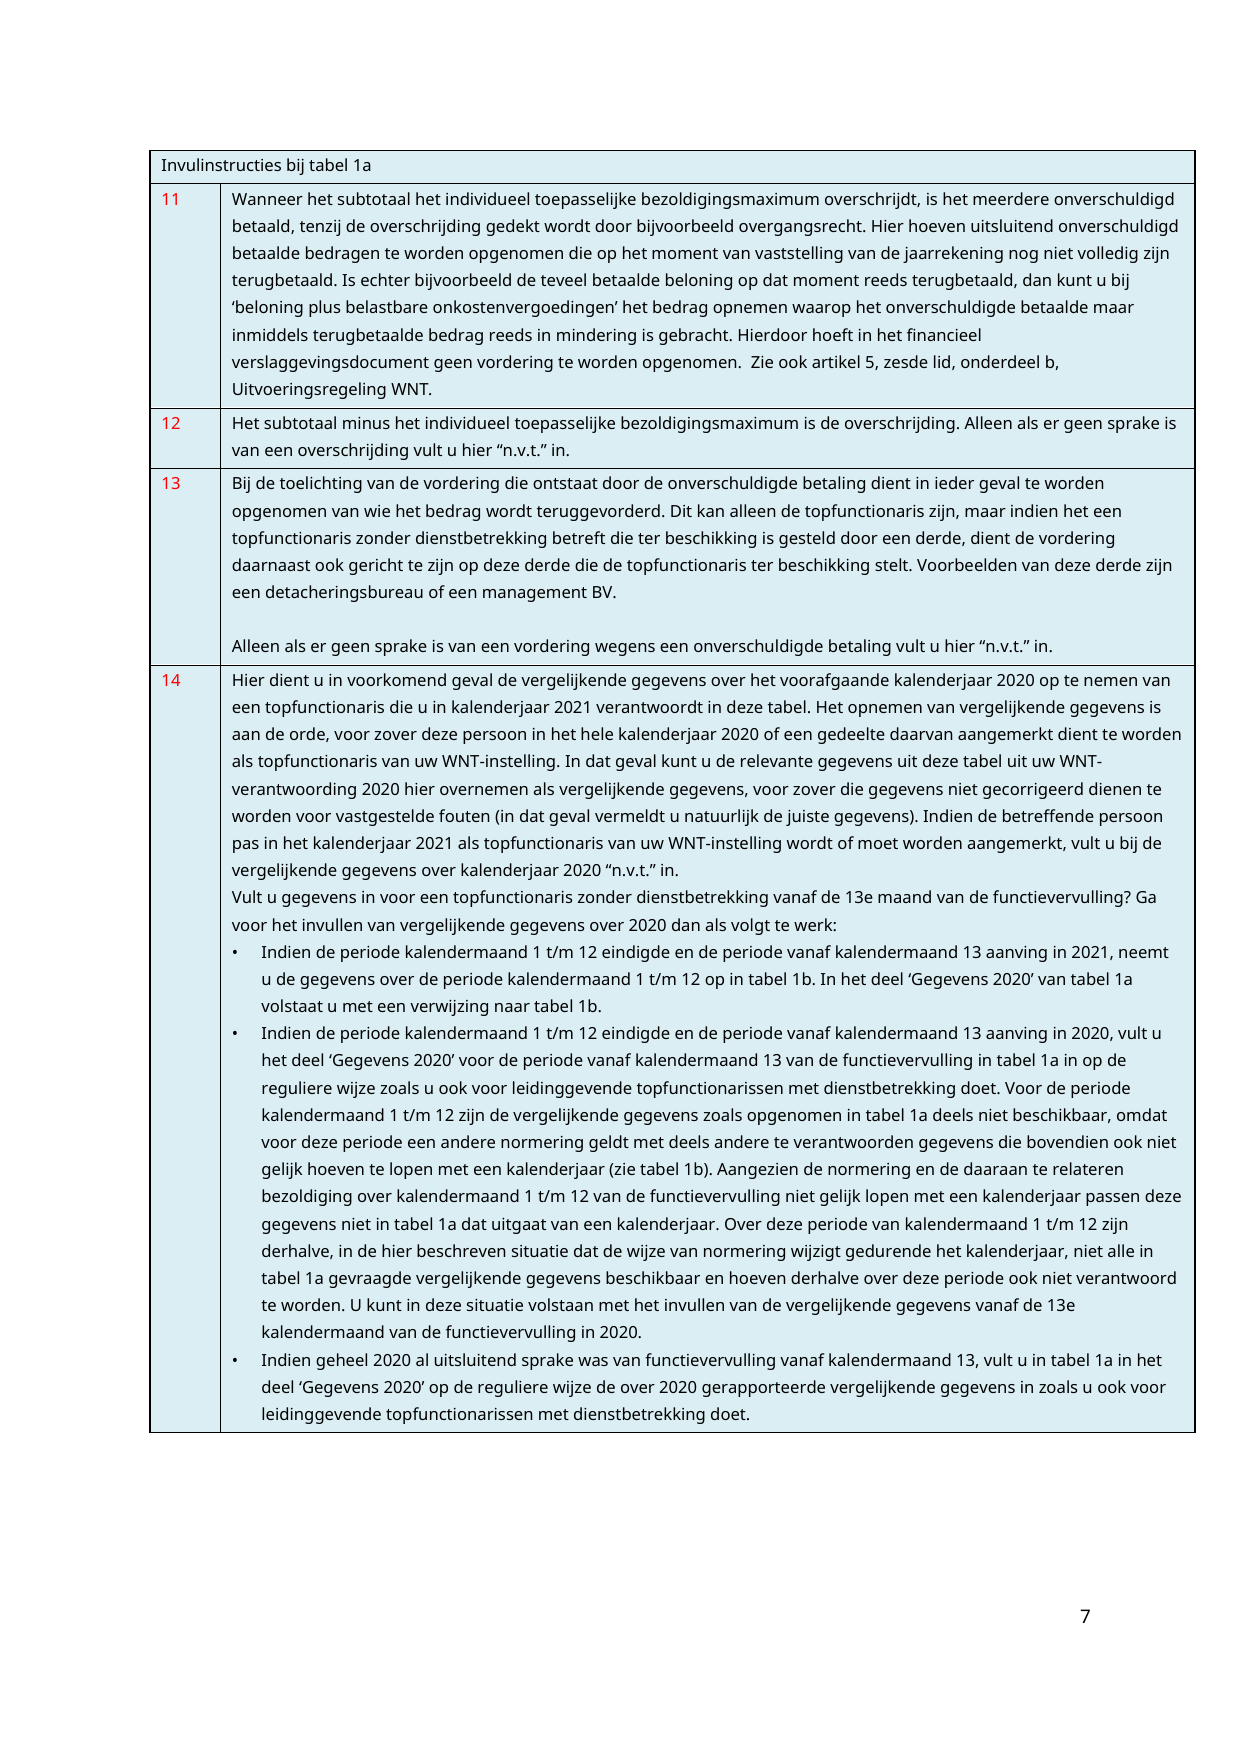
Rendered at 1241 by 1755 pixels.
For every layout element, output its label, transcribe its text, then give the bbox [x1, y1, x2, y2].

table_header Invulinstructies bij tabel 1a [151, 151, 1194, 183]
table_cell Hier dient u in voorkomend geval de vergelijkende gegevens over het voorafgaande kalenderjaar 2020 op te nemen van een topfunctionaris die u in kalenderjaar 2021 verantwoordt in deze tabel. Het opnemen van vergelijkende gegevens is aan de orde, voor zover deze persoon in het hele kalenderjaar 2020 of een gedeelte daarvan aangemerkt dient te worden als topfunctionaris van uw WNT-instelling. In dat geval kunt u de relevante gegevens uit deze tabel uit uw WNT-verantwoording 2020 hier overnemen als vergelijkende gegevens, voor zover die gegevens niet gecorrigeerd dienen te worden voor vastgestelde fouten (in dat geval vermeldt u natuurlijk de juiste gegevens). Indien de betreffende persoon pas in het kalenderjaar 2021 als topfunctionaris van uw WNT-instelling wordt of moet worden aangemerkt, vult u bij de vergelijkende gegevens over kalenderjaar 2020 “n.v.t.” in. Vult u gegevens in voor een topfunctionaris zonder dienstbetrekking vanaf de 13e maand van de functievervulling? Ga voor het invullen van vergelijkende gegevens over 2020 dan als volgt te werk: Indien de periode kalendermaand 1 t/m 12 eindigde en de periode vanaf kalendermaand 13 aanving in 2021, neemt u de gegevens over de periode kalendermaand 1 t/m 12 op in tabel 1b. In het deel ‘Gegevens 2020’ van tabel 1a volstaat u met een verwijzing naar tabel 1b. Indien de periode kalendermaand 1 t/m 12 eindigde en de periode vanaf kalendermaand 13 aanving in 2020, vult u het deel ‘Gegevens 2020’ voor de periode vanaf kalendermaand 13 van de functievervulling in tabel 1a in op de reguliere wijze zoals u ook voor leidinggevende topfunctionarissen met dienstbetrekking doet. Voor de periode kalendermaand 1 t/m 12 zijn de vergelijkende gegevens zoals opgenomen in tabel 1a deels niet beschikbaar, omdat voor deze periode een andere normering geldt met deels andere te verantwoorden gegevens die bovendien ook niet gelijk hoeven te lopen met een kalenderjaar (zie tabel 1b). Aangezien de normering en de daaraan te relateren bezoldiging over kalendermaand 1 t/m 12 van de functievervulling niet gelijk lopen met een kalenderjaar passen deze gegevens niet in tabel 1a dat uitgaat van een kalenderjaar. Over deze periode van kalendermaand 1 t/m 12 zijn derhalve, in de hier beschreven situatie dat de wijze van normering wijzigt gedurende het kalenderjaar, niet alle in tabel 1a gevraagde vergelijkende gegevens beschikbaar en hoeven derhalve over deze periode ook niet verantwoord te worden. U kunt in deze situatie volstaan met het invullen van de vergelijkende gegevens vanaf de 13e kalendermaand van de functievervulling in 2020. Indien geheel 2020 al uitsluitend sprake was van functievervulling vanaf kalendermaand 13, vult u in tabel 1a in het deel ‘Gegevens 2020’ op de reguliere wijze de over 2020 gerapporteerde vergelijkende gegevens in zoals u ook voor leidinggevende topfunctionarissen met dienstbetrekking doet. [221, 666, 1194, 1432]
table_cell Wanneer het subtotaal het individueel toepasselijke bezoldigingsmaximum overschrijdt, is het meerdere onverschuldigd betaald, tenzij de overschrijding gedekt wordt door bijvoorbeeld overgangsrecht. Hier hoeven uitsluitend onverschuldigd betaalde bedragen te worden opgenomen die op het moment van vaststelling van de jaarrekening nog niet volledig zijn terugbetaald. Is echter bijvoorbeeld de teveel betaalde beloning op dat moment reeds terugbetaald, dan kunt u bij ‘beloning plus belastbare onkostenvergoedingen’ het bedrag opnemen waarop het onverschuldigde betaalde maar inmiddels terugbetaalde bedrag reeds in mindering is gebracht. Hierdoor hoeft in het financieel verslaggevingsdocument geen vordering te worden opgenomen. Zie ook artikel 5, zesde lid, onderdeel b, Uitvoeringsregeling WNT. [221, 184, 1194, 407]
table_cell Het subtotaal minus het individueel toepasselijke bezoldigingsmaximum is de overschrijding. Alleen als er geen sprake is van een overschrijding vult u hier “n.v.t.” in. [221, 409, 1194, 468]
table_cell 14 [151, 666, 220, 1432]
table_cell Bij de toelichting van de vordering die ontstaat door de onverschuldigde betaling dient in ieder geval te worden opgenomen van wie het bedrag wordt teruggevorderd. Dit kan alleen de topfunctionaris zijn, maar indien het een topfunctionaris zonder dienstbetrekking betreft die ter beschikking is gesteld door een derde, dient de vordering daarnaast ook gericht te zijn op deze derde die de topfunctionaris ter beschikking stelt. Voorbeelden van deze derde zijn een detacheringsbureau of een management BV. Alleen als er geen sprake is van een vordering wegens een onverschuldigde betaling vult u hier “n.v.t.” in. [221, 469, 1194, 664]
table_cell 12 [151, 409, 220, 468]
table_cell 13 [151, 469, 220, 664]
table_cell 11 [151, 184, 220, 407]
